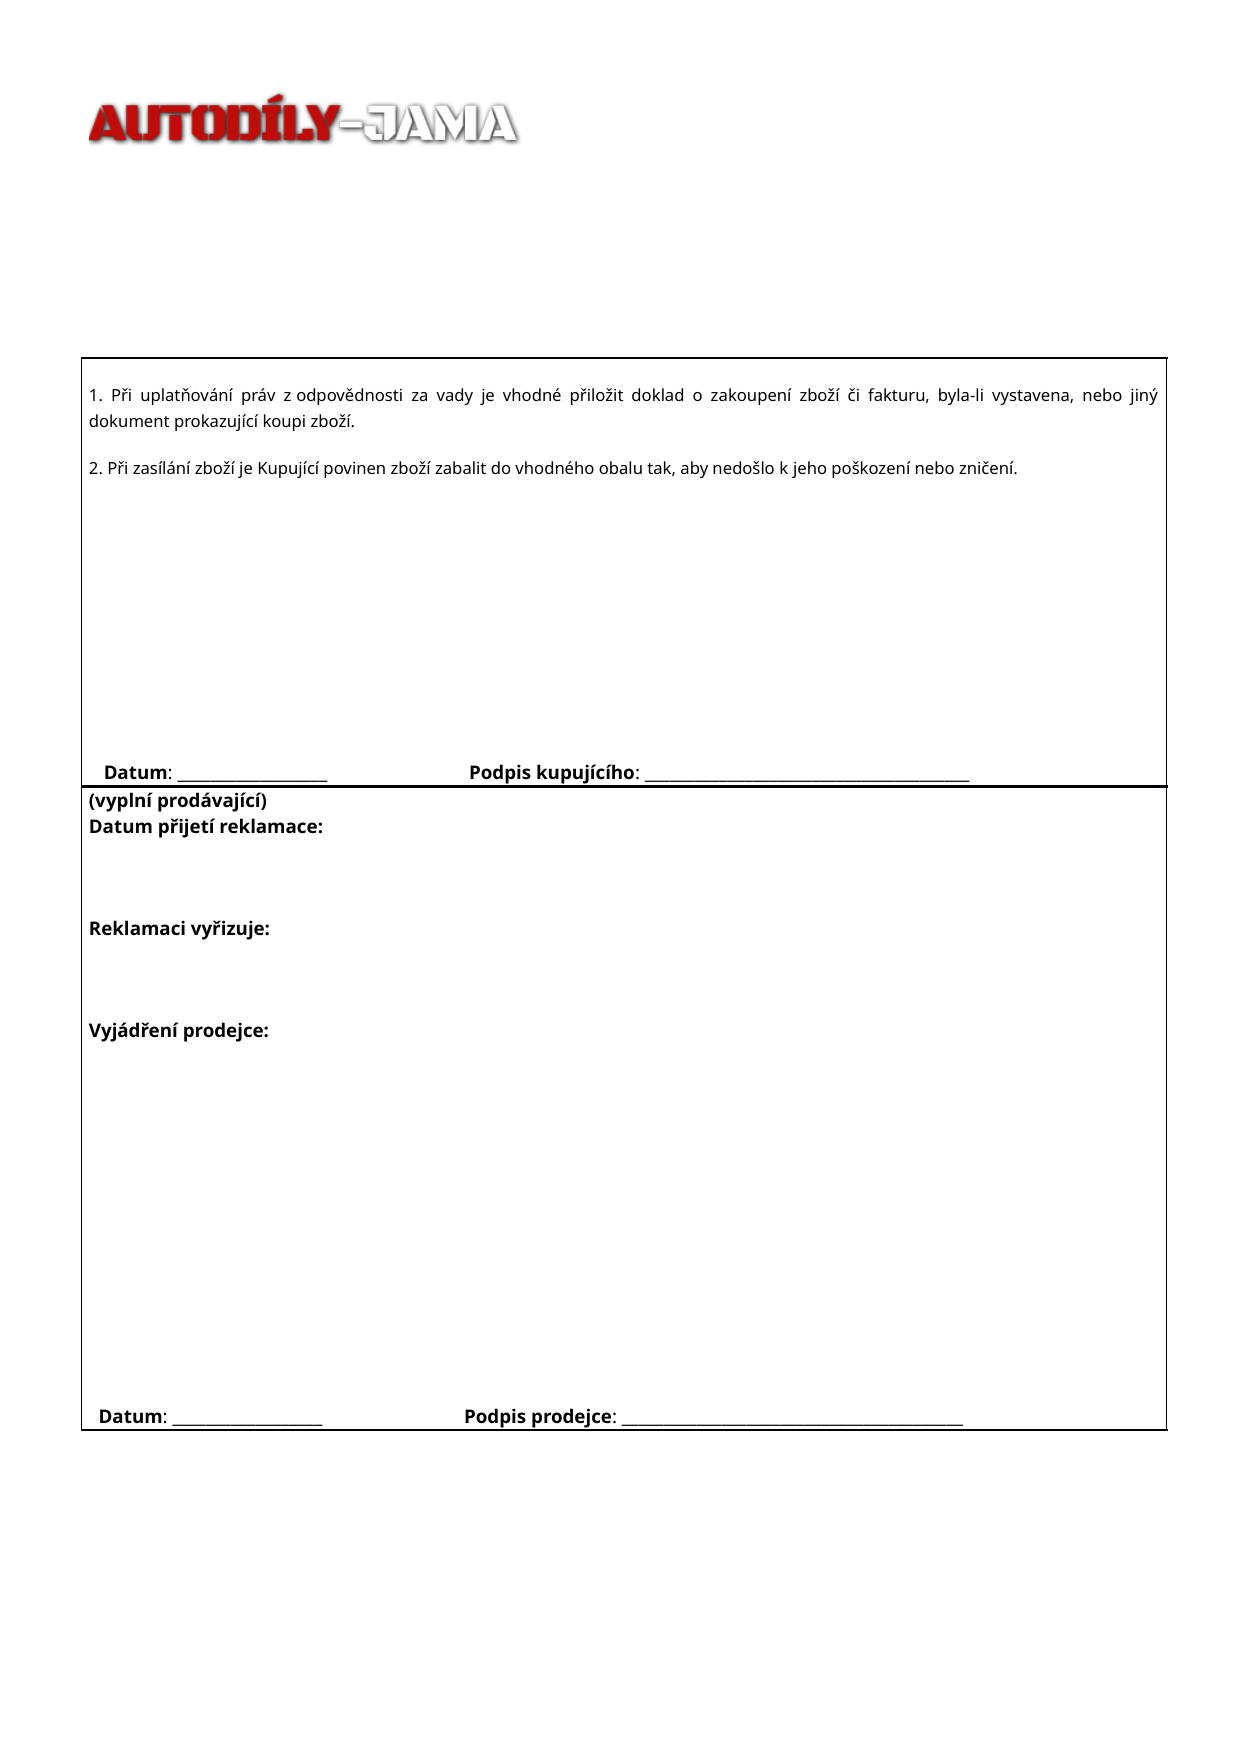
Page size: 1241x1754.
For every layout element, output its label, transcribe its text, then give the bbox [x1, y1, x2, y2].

table_header (vyplní prodávající) Datum přijetí reklamace: Reklamaci vyřizuje: Vyjádření prodejce: Datum: __________________ Podpis prodejce: _________________________________________ [82, 788, 1166, 1429]
table_header 1. Při uplatňování práv z odpovědnosti za vady je vhodné přiložit doklad o zakoupení zboží či fakturu, byla-li vystavena, nebo jiný dokument prokazující koupi zboží. 2. Při zasílání zboží je Kupující povinen zboží zabalit do vhodného obalu tak, aby nedošlo k jeho poškození nebo zničení. Datum: __________________ Podpis kupujícího: _______________________________________ [82, 359, 1166, 784]
